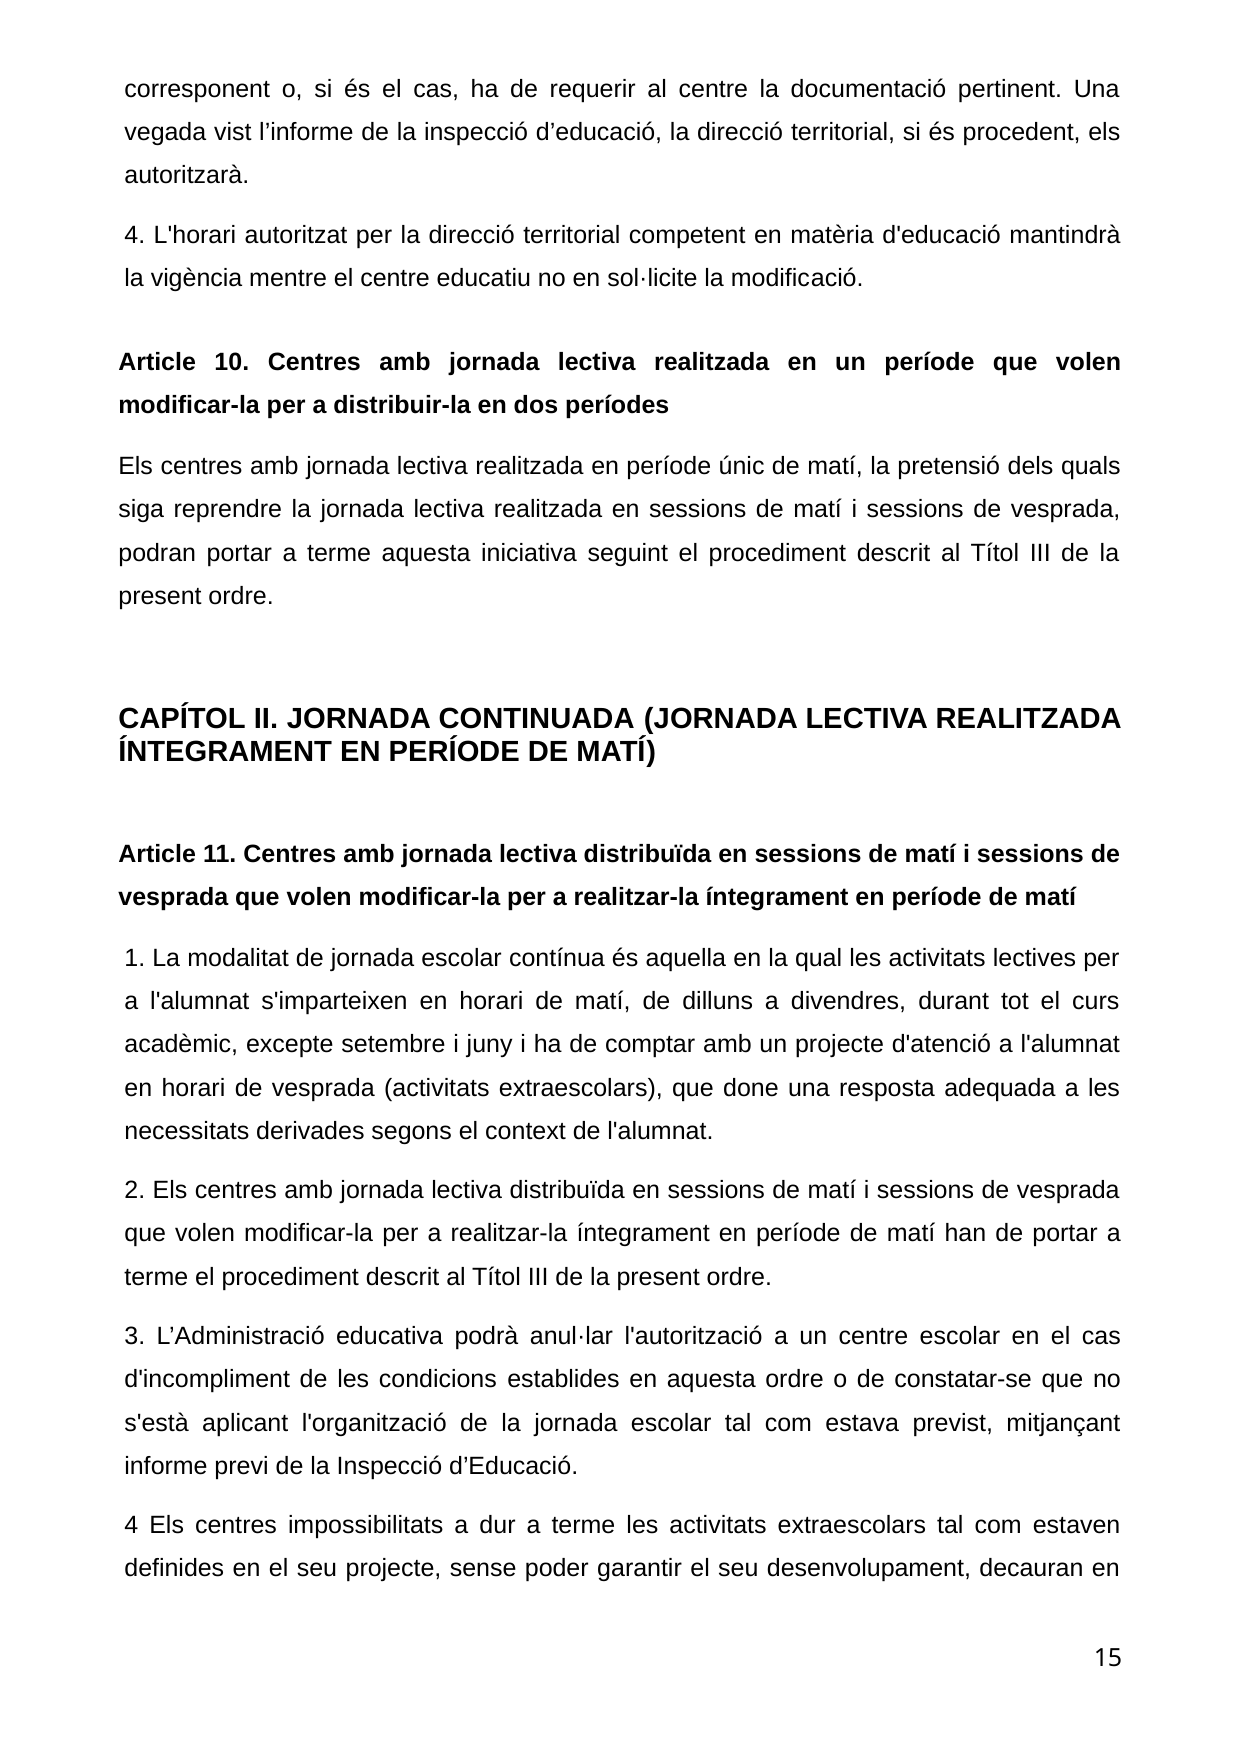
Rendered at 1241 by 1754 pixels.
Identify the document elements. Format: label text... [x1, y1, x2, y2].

text 3. L’Administració educativa podrà anul·lar l'autorització a un centre escolar en el cas d'incompliment de les condicions establides en aquesta ordre o de constatar-se que no s'està aplicant l'organització de la jornada escolar tal com estava previst, mitjançant informe previ de la Inspecció d’Educació. [124, 1321, 1122, 1479]
subtitle Article 10. Centres amb jornada lectiva realitzada en un període que volen modificar-la per a distribuir-la en dos períodes [118, 347, 1122, 419]
subtitle CAPÍTOL II. JORNADA CONTINUADA (JORNADA LECTIVA REALITZADA ÍNTEGRAMENT EN PERÍODE DE MATÍ) [118, 701, 1122, 768]
subtitle Article 11. Centres amb jornada lectiva distribuïda en sessions de matí i sessions de vesprada que volen modificar-la per a realitzar-la íntegrament en període de matí [118, 839, 1122, 911]
text 2. Els centres amb jornada lectiva distribuïda en sessions de matí i sessions de vesprada que volen modificar-la per a realitzar-la íntegrament en període de matí han de portar a terme el procediment descrit al Títol III de la present ordre. [124, 1175, 1122, 1290]
text 4 Els centres impossibilitats a dur a terme les activitats extraescolars tal com estaven definides en el seu projecte, sense poder garantir el seu desenvolupament, decauran en [124, 1510, 1122, 1582]
text 1. La modalitat de jornada escolar contínua és aquella en la qual les activitats lectives per a l'alumnat s'imparteixen en horari de matí, de dilluns a divendres, durant tot el curs acadèmic, excepte setembre i juny i ha de comptar amb un projecte d'atenció a l'alumnat en horari de vesprada (activitats extraescolars), que done una resposta adequada a les necessitats derivades segons el context de l'alumnat. [124, 943, 1122, 1144]
text Els centres amb jornada lectiva realitzada en període únic de matí, la pretensió dels quals siga reprendre la jornada lectiva realitzada en sessions de matí i sessions de vesprada, podran portar a terme aquesta iniciativa seguint el procediment descrit al Títol III de la present ordre. [118, 451, 1122, 609]
text corresponent o, si és el cas, ha de requerir al centre la documentació pertinent. Una vegada vist l’informe de la inspecció d’educació, la direcció territorial, si és procedent, els autoritzarà. [124, 74, 1122, 189]
text 4. L'horari autoritzat per la direcció territorial competent en matèria d'educació mantindrà la vigència mentre el centre educatiu no en sol·licite la modificació. [124, 220, 1122, 292]
